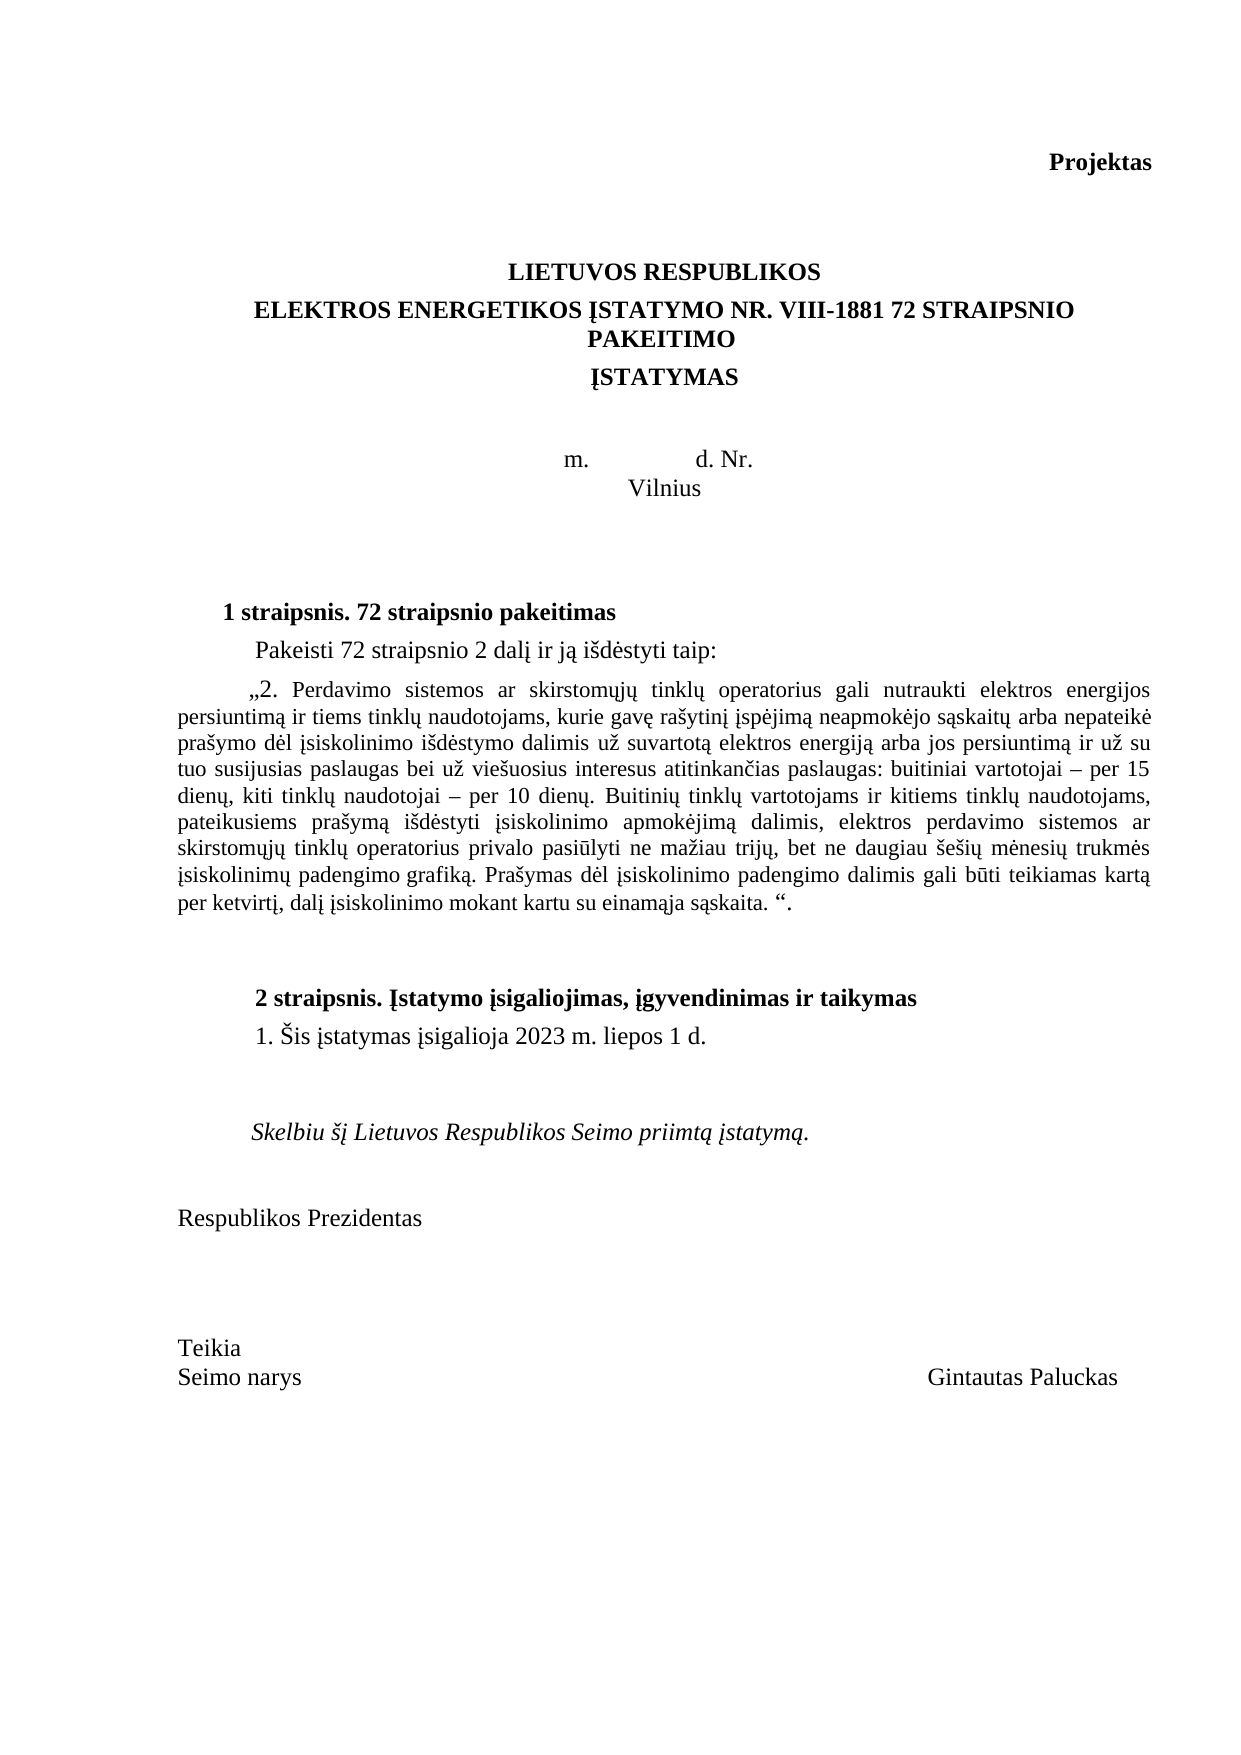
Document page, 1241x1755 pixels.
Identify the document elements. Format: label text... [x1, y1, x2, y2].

text 2 straipsnis. Įstatymo įsigaliojimas, įgyvendinimas ir taikymas [177, 983, 1152, 1012]
text Respublikos Prezidentas [177, 1203, 1152, 1232]
text Skelbiu šį Lietuvos Respublikos Seimo priimtą įstatymą. [177, 1117, 1152, 1146]
text Seimo narys Gintautas Paluckas [177, 1362, 1152, 1390]
text Lietuvos RespublikoS [177, 257, 1152, 286]
text 1. Šis įstatymas įsigalioja 2023 m. liepos 1 d. [177, 1021, 1152, 1050]
text Projektas [177, 147, 1152, 176]
text įstatymas [177, 362, 1152, 391]
text „2. Perdavimo sistemos ar skirstomųjų tinklų operatorius gali nutraukti elektros energijos persiuntimą ir tiems tinklų naudotojams, kurie gavę rašytinį įspėjimą neapmokėjo sąskaitų arba nepateikė prašymo dėl įsiskolinimo išdėstymo dalimis už suvartotą elektros energiją arba jos persiuntimą ir už su tuo susijusias paslaugas bei už viešuosius interesus atitinkančias paslaugas: buitiniai vartotojai – per 15 dienų, kiti tinklų naudotojai – per 10 dienų. Buitinių tinklų vartotojams ir kitiems tinklų naudotojams, pateikusiems prašymą išdėstyti įsiskolinimo apmokėjimą dalimis, elektros perdavimo sistemos ar skirstomųjų tinklų operatorius privalo pasiūlyti ne mažiau trijų, bet ne daugiau šešių mėnesių trukmės įsiskolinimų padengimo grafiką. Prašymas dėl įsiskolinimo padengimo dalimis gali būti teikiamas kartą per ketvirtį, dalį įsiskolinimo mokant kartu su einamąja sąskaita. “. [177, 674, 1152, 916]
text 1 straipsnis. 72 straipsnio pakeitimas [177, 597, 1152, 626]
text elektros energetikos įstatymO Nr. VIII-1881 72 straipsnio Pakeitimo [177, 295, 1152, 353]
text Vilnius [177, 473, 1152, 501]
text Pakeisti 72 straipsnio 2 dalį ir ją išdėstyti taip: [177, 636, 1152, 664]
text Teikia [177, 1333, 1152, 1362]
text m. d. Nr. [177, 444, 1152, 473]
